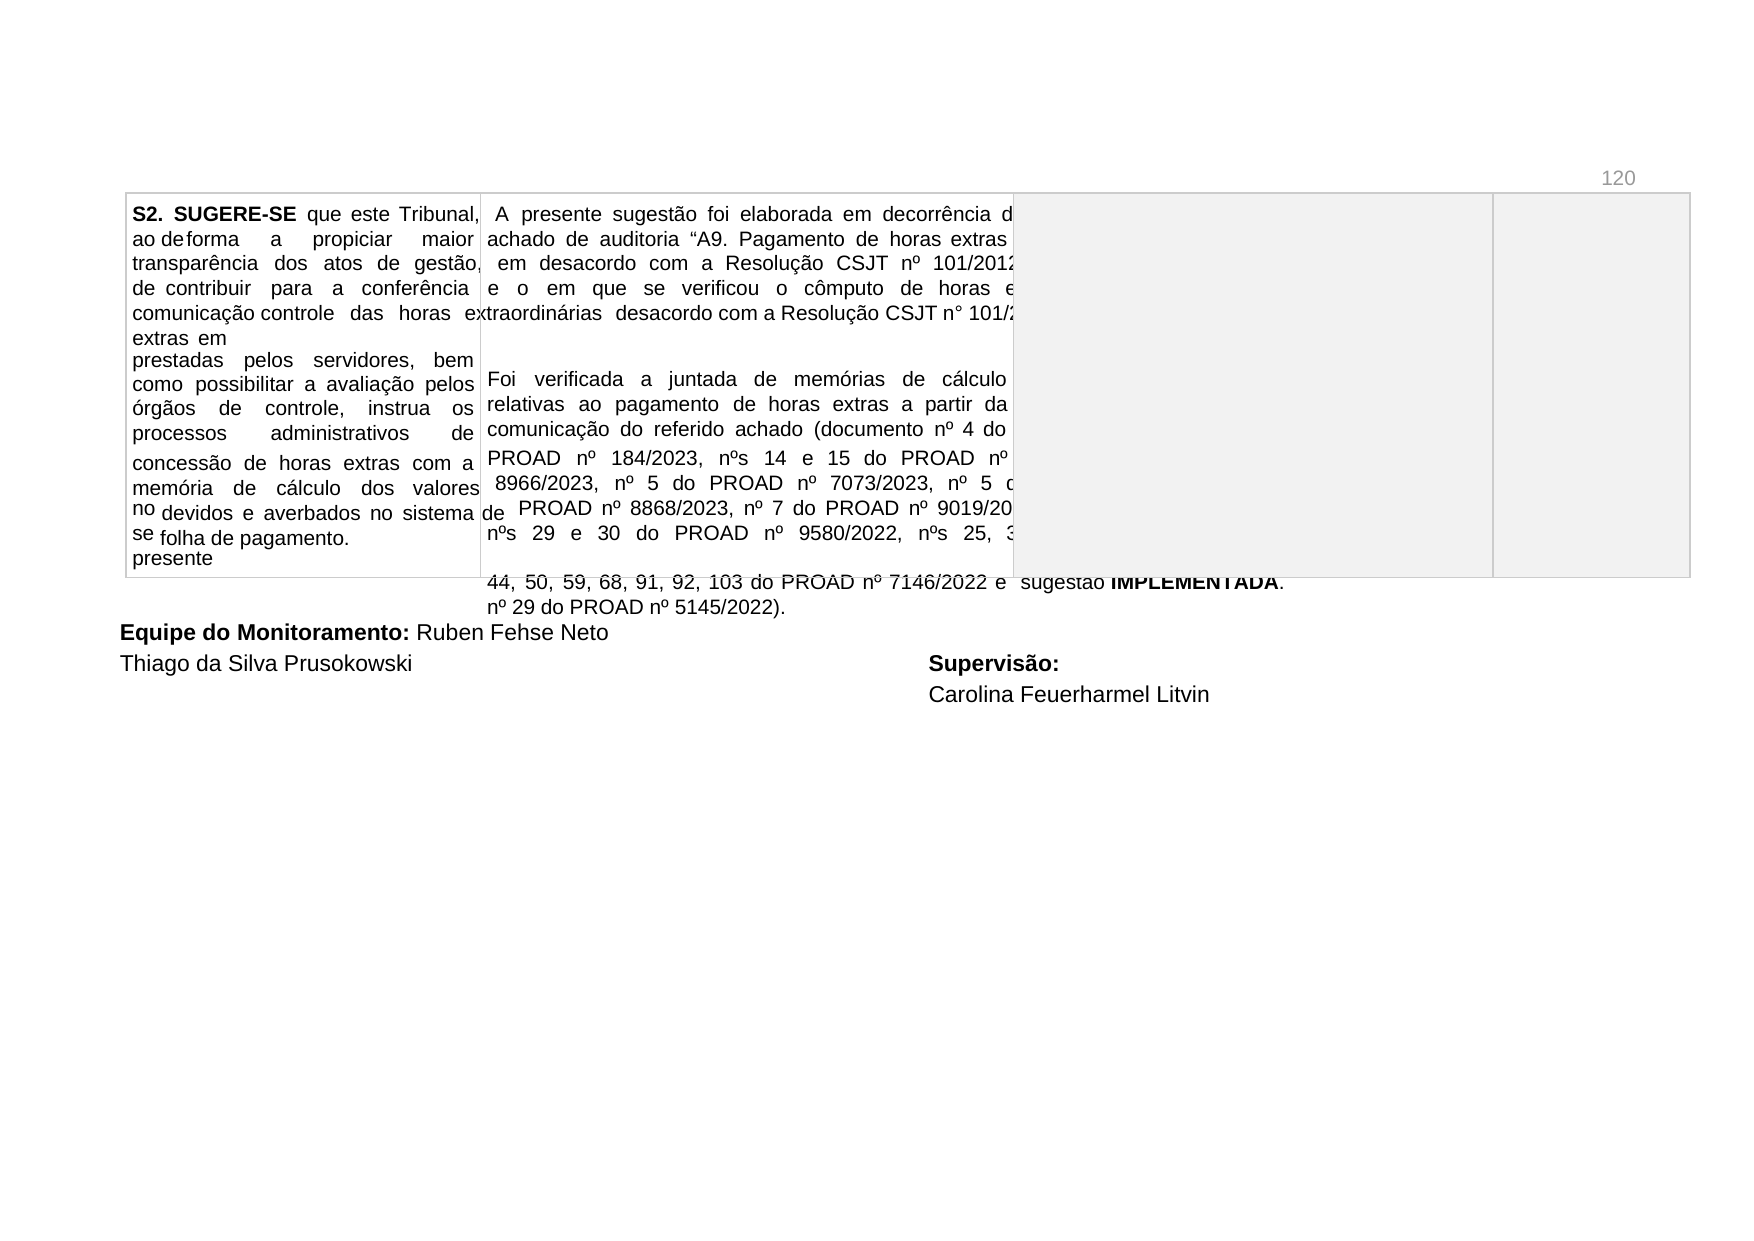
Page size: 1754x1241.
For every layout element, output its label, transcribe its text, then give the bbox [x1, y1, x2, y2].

text memória de cálculo dos valores 8966/2023, nº 5 do PROAD nº 7073/2023, nº 5 do Assim, tendo em vista que houve mudança no devidos e averbados no sistema de PROAD nº 8868/2023, nº 7 do PROAD nº 9019/2023, processo de trabalho e que tal mudança se folha de pagamento. nºs 29 e 30 do PROAD nº 9580/2022, nºs 25, 38, 39, mostrou consistente, considera-se a presente [132, 471, 480, 570]
text memória de cálculo dos valores 8966/2023, nº 5 do PROAD nº 7073/2023, nº 5 do Assim, tendo em vista que houve mudança no devidos e averbados no sistema de PROAD nº 8868/2023, nº 7 do PROAD nº 9019/2023, processo de trabalho e que tal mudança se folha de pagamento. nºs 29 e 30 do PROAD nº 9580/2022, nºs 25, 38, 39, mostrou consistente, considera-se a presente [481, 471, 1013, 570]
text prestadas pelos servidores, bem desacordo com a Resolução CSJT nº 101/2012”, [132, 351, 480, 371]
text 120 [1601, 166, 1674, 189]
text 44, 50, 59, 68, 91, 92, 103 do PROAD nº 7146/2022 e sugestão IMPLEMENTADA. nº 29 do PROAD nº 5145/2022). [487, 570, 1013, 577]
text S2. SUGERE-SE que este Tribunal, A presente sugestão foi elaborada em decorrência do A juntada das memórias de cálculo referentes ao de forma a propiciar maior achado de auditoria “A9. Pagamento de horas extras pagamento de horas extras passou a ser transparência dos atos de gestão, em desacordo com a Resolução CSJT nº 101/2012”, procedimento padrão do referido processo de contribuir para a conferência e o em que se verificou o cômputo de horas extras em trabalho, de modo que, a partir da comunicação controle das horas extraordinárias desacordo com a Resolução CSJT n° 101/2012. do achado “A9. Pagamento de horas extras em [481, 201, 1013, 350]
text Thiago da Silva Prusokowski [119, 650, 414, 676]
text como possibilitar a avaliação pelos Foi verificada a juntada de memórias de cálculo todos os PROADs relativos a tal matéria em que órgãos de controle, instrua os relativas ao pagamento de horas extras a partir da houve pagamento de horas extras foram processos administrativos de comunicação do referido achado (documento nº 4 do instruídos com a respectiva memória de cálculo. concessão de horas extras com a PROAD nº 184/2023, nºs 14 e 15 do PROAD nº [481, 371, 1013, 471]
text Equipe do Monitoramento: Ruben Fehse Neto [119, 619, 1676, 645]
text Carolina Feuerharmel Litvin [928, 681, 1674, 708]
text como possibilitar a avaliação pelos Foi verificada a juntada de memórias de cálculo todos os PROADs relativos a tal matéria em que órgãos de controle, instrua os relativas ao pagamento de horas extras a partir da houve pagamento de horas extras foram processos administrativos de comunicação do referido achado (documento nº 4 do instruídos com a respectiva memória de cálculo. concessão de horas extras com a PROAD nº 184/2023, nºs 14 e 15 do PROAD nº [132, 371, 480, 471]
text Supervisão: [928, 650, 1674, 676]
text prestadas pelos servidores, bem desacordo com a Resolução CSJT nº 101/2012”, [481, 351, 1013, 371]
text 44, 50, 59, 68, 91, 92, 103 do PROAD nº 7146/2022 e sugestão IMPLEMENTADA. nº 29 do PROAD nº 5145/2022). [487, 578, 1286, 619]
text S2. SUGERE-SE que este Tribunal, A presente sugestão foi elaborada em decorrência do A juntada das memórias de cálculo referentes ao de forma a propiciar maior achado de auditoria “A9. Pagamento de horas extras pagamento de horas extras passou a ser transparência dos atos de gestão, em desacordo com a Resolução CSJT nº 101/2012”, procedimento padrão do referido processo de contribuir para a conferência e o em que se verificou o cômputo de horas extras em trabalho, de modo que, a partir da comunicação controle das horas extraordinárias desacordo com a Resolução CSJT n° 101/2012. do achado “A9. Pagamento de horas extras em [132, 201, 480, 350]
